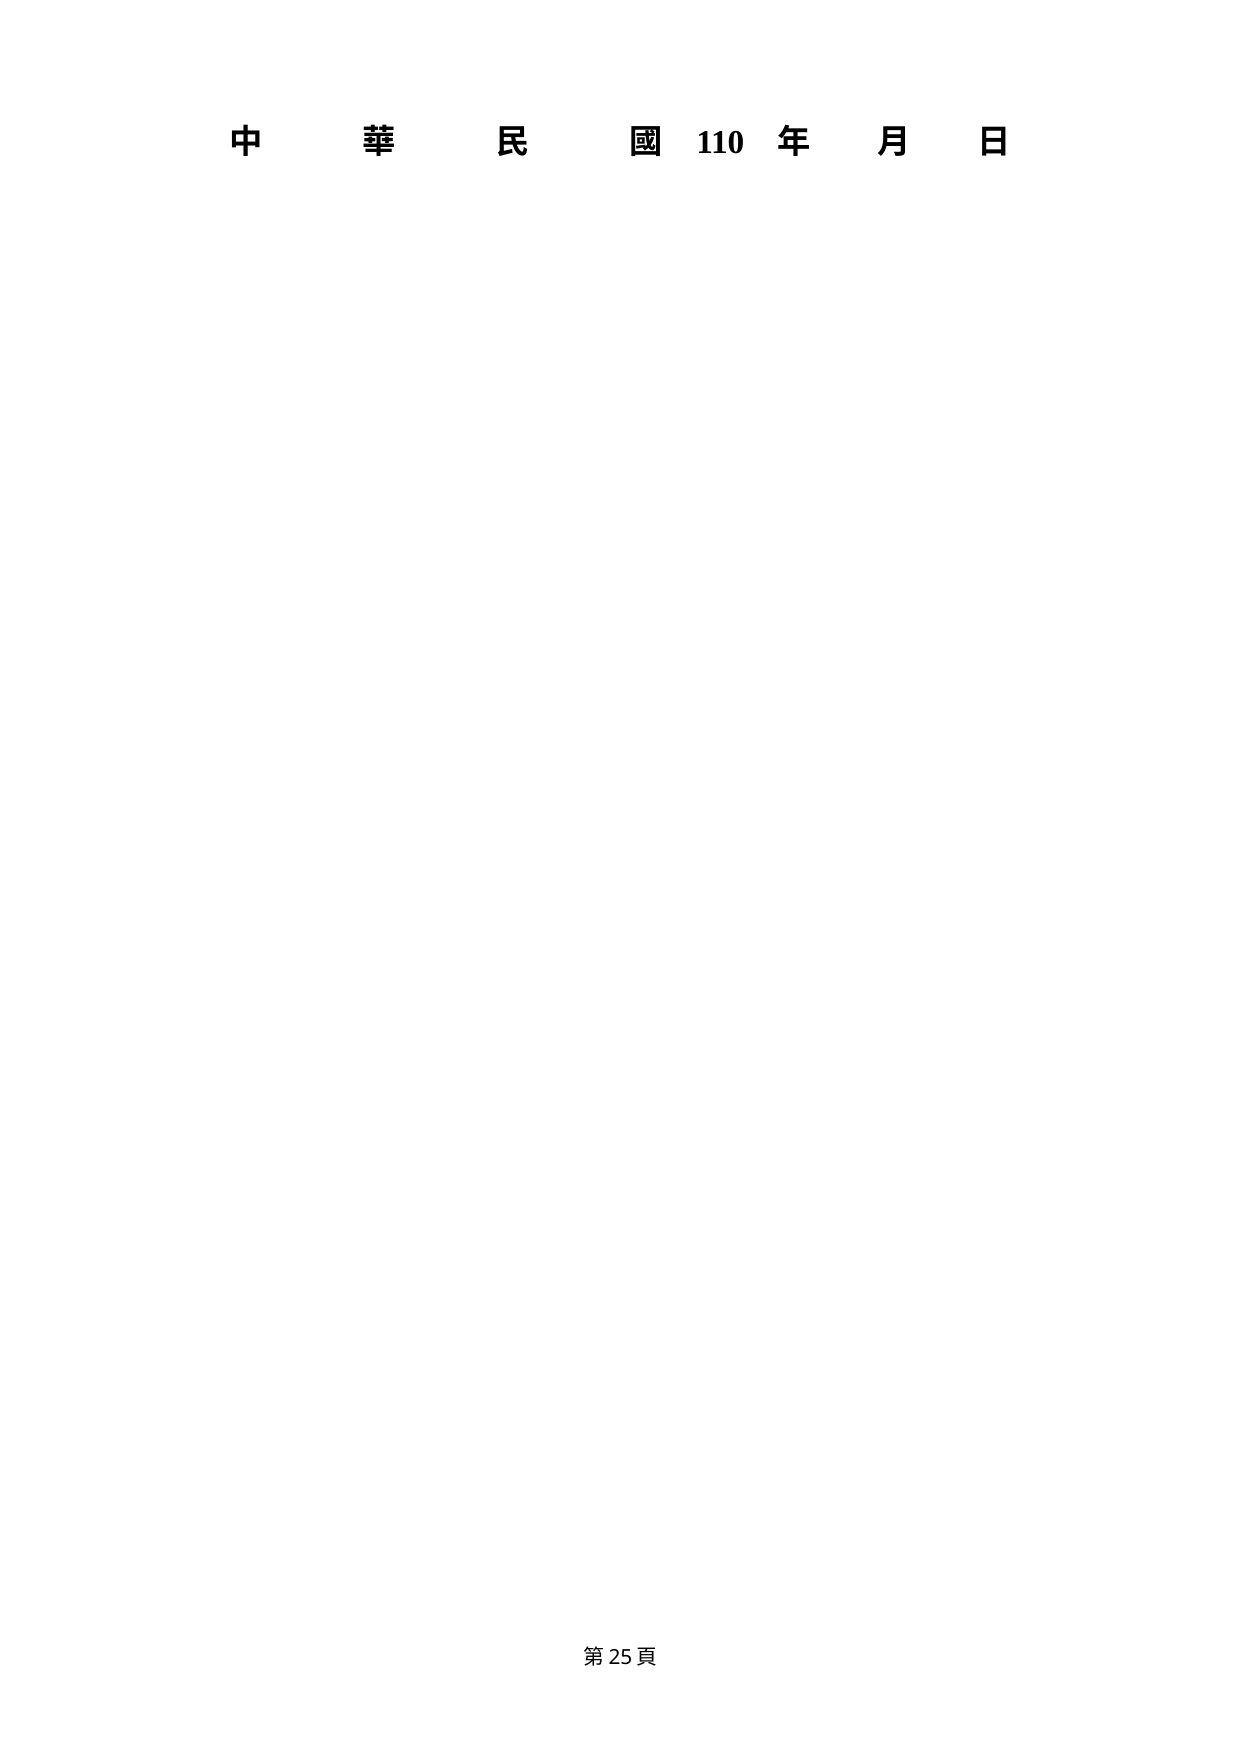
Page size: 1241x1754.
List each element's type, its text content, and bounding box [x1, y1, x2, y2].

text 中 華 民 國 110 年 月 日 [118, 104, 1122, 174]
